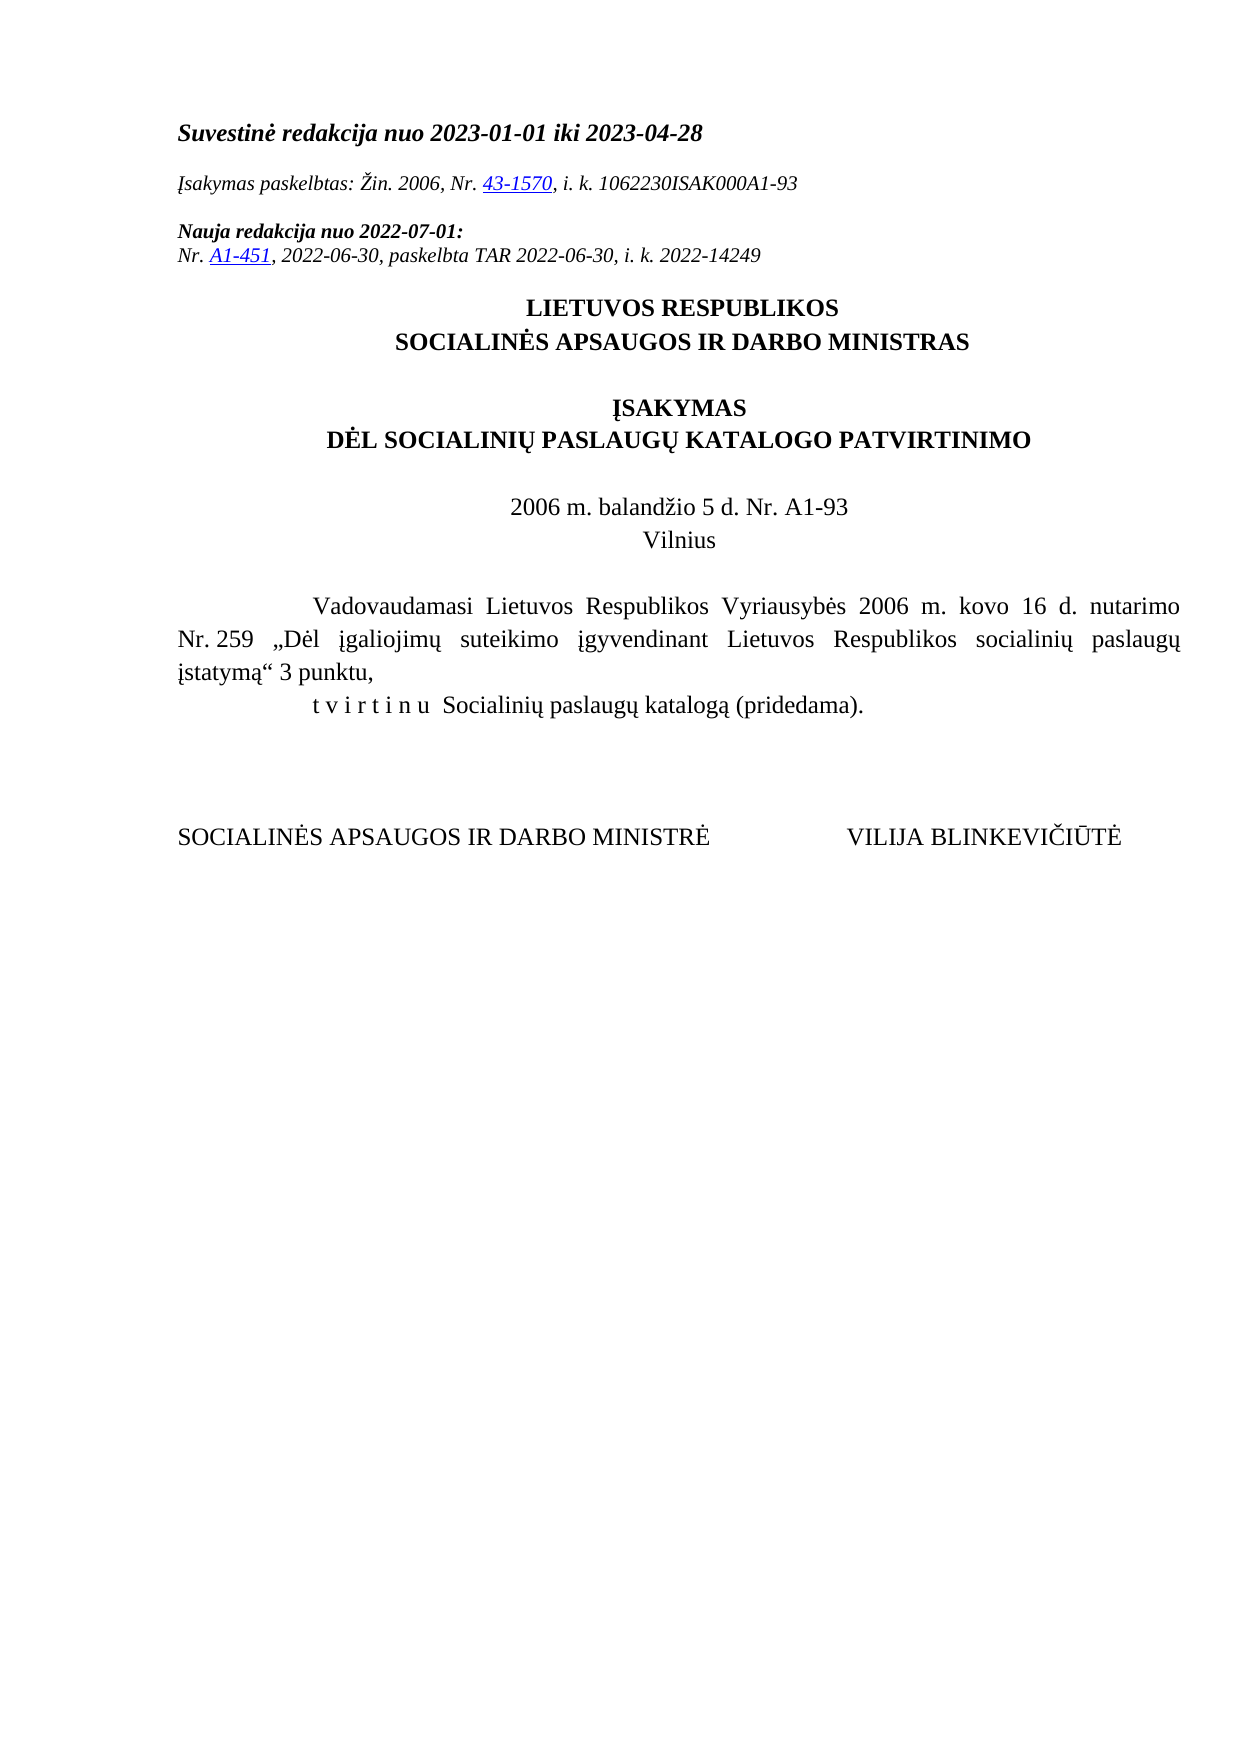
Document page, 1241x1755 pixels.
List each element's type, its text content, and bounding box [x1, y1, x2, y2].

text Įsakymas paskelbtas: Žin. 2006, Nr. 43-1570, i. k. 1062230ISAK000A1-93 [177, 171, 1181, 195]
text Suvestinė redakcija nuo 2023-01-01 iki 2023-04-28 [177, 118, 1181, 147]
text DĖL SOCIALINIŲ PASLAUGŲ KATALOGO PATVIRTINIMO [177, 426, 1181, 454]
text Vadovaudamasi Lietuvos Respublikos Vyriausybės 2006 m. kovo 16 d. nutarimo Nr. 259 „Dėl įgaliojimų suteikimo įgyvendinant Lietuvos Respublikos socialinių paslaugų įstatymą“ 3 punktu, [177, 591, 1181, 686]
text 2006 m. balandžio 5 d. Nr. A1-93 Vilnius [177, 492, 1181, 553]
text Nr. A1-451, 2022-06-30, paskelbta TAR 2022-06-30, i. k. 2022-14249 [177, 243, 1181, 267]
text ĮSAKYMAS [177, 393, 1181, 421]
text LIETUVOS RESPUBLIKOS [177, 293, 1181, 322]
text SOCIALINĖS APSAUGOS IR DARBO MINISTRĖ VILIJA BLINKEVIČIŪTĖ [177, 822, 1181, 851]
text Nauja redakcija nuo 2022-07-01: [177, 219, 1181, 243]
text SOCIALINĖS APSAUGOS IR DARBO MINISTRAS [177, 327, 1181, 355]
text t v i r t i n u Socialinių paslaugų katalogą (pridedama). [177, 690, 1181, 718]
